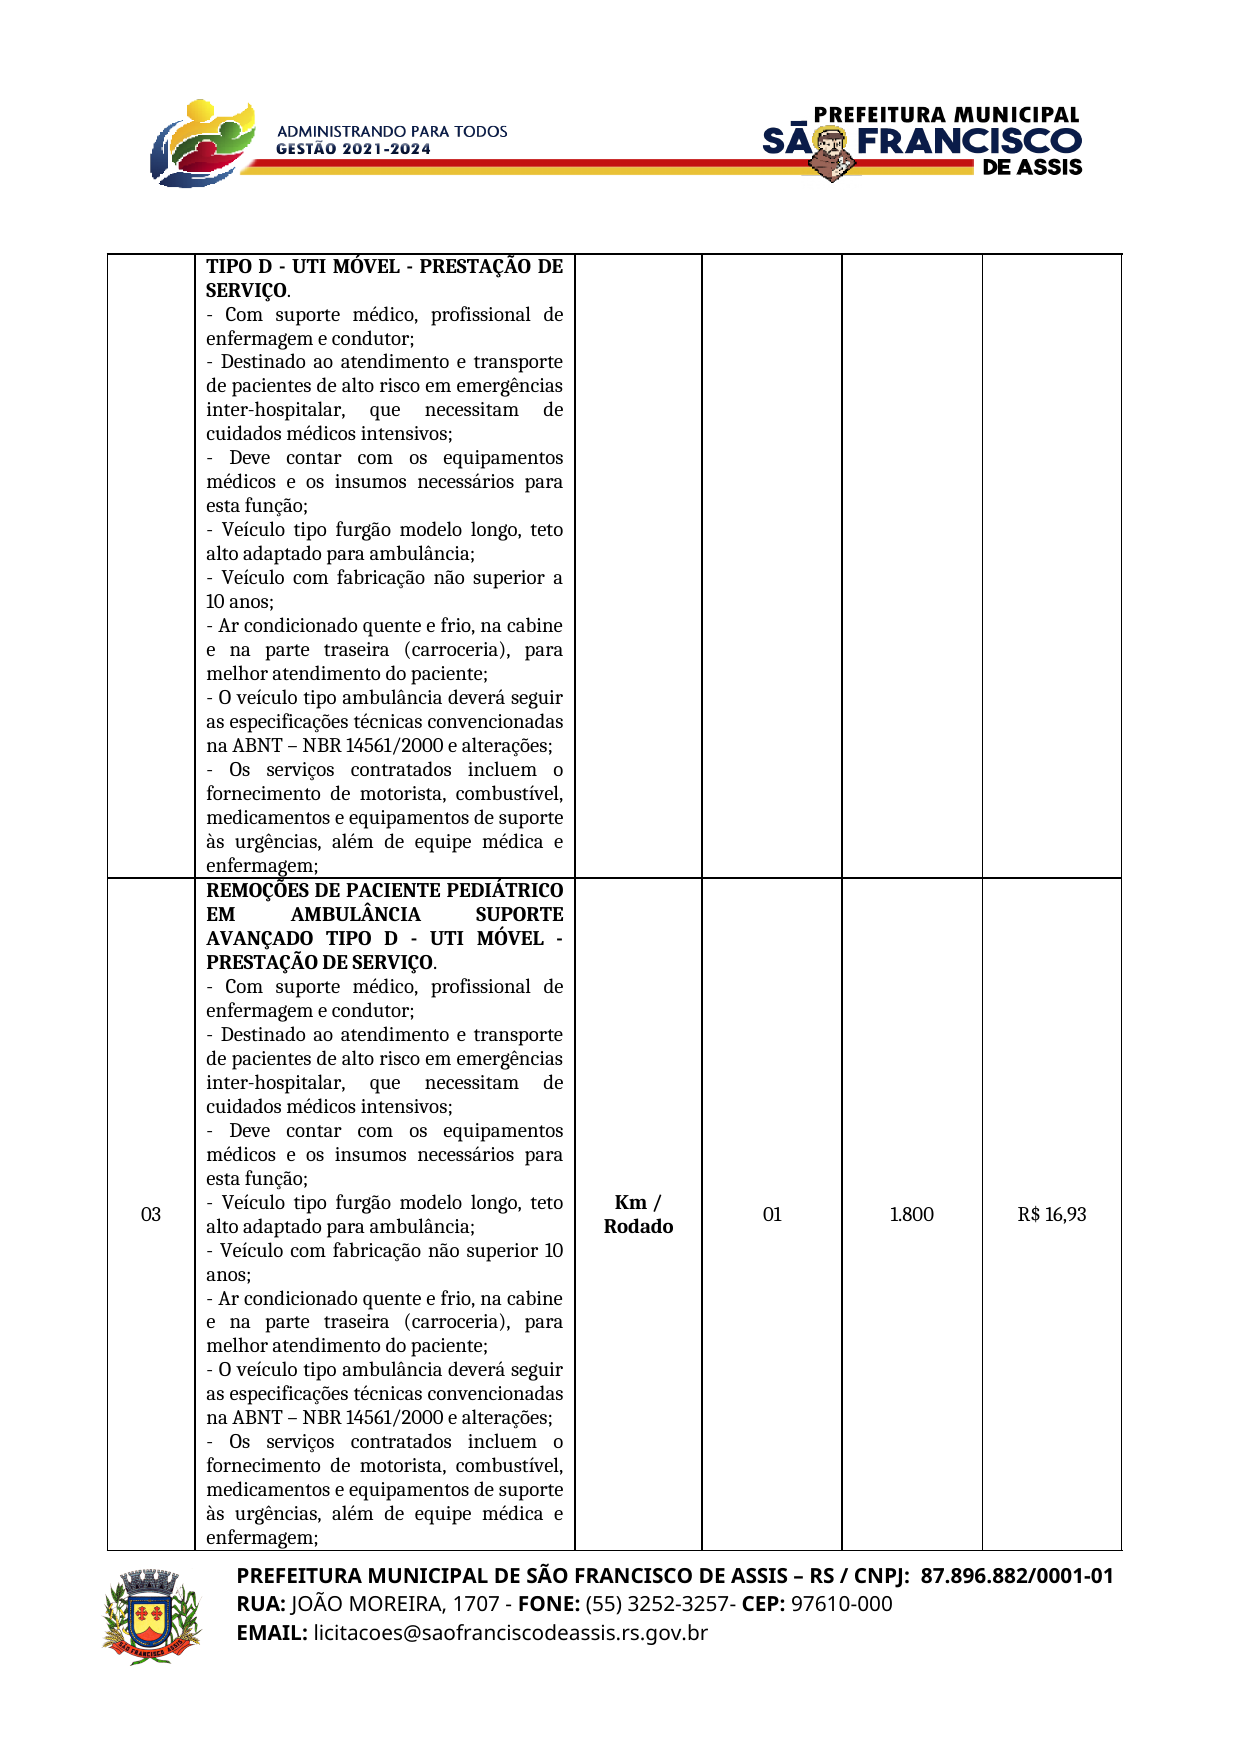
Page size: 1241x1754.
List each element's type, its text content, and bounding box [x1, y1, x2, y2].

table_cell [983, 255, 1121, 877]
table_cell [576, 255, 701, 877]
table_cell REMOÇÕES DE PACIENTE PEDIÁTRICO EM AMBULÂNCIA SUPORTE AVANÇADO TIPO D - UTI MÓVEL - PRESTAÇÃO DE SERVIÇO. - Com suporte médico, profissional de enfermagem e condutor; - Destinado ao atendimento e transporte de pacientes de alto risco em emergências inter-hospitalar, que necessitam de cuidados médicos intensivos; - Deve contar com os equipamentos médicos e os insumos necessários para esta função; - Veículo tipo furgão modelo longo, teto alto adaptado para ambulância; - Veículo com fabricação não superior 10 anos; - Ar condicionado quente e frio, na cabine e na parte traseira (carroceria), para melhor atendimento do paciente; - O veículo tipo ambulância deverá seguir as especificações técnicas convencionadas na ABNT – NBR 14561/2000 e alterações; - Os serviços contratados incluem o fornecimento de motorista, combustível, medicamentos e equipamentos de suporte às urgências, além de equipe médica e enfermagem; [196, 879, 574, 1550]
table_cell [108, 255, 194, 877]
table_cell 1.800 [843, 879, 982, 1550]
table_cell [843, 255, 982, 877]
picture [92, 1567, 211, 1667]
picture [118, 73, 1123, 219]
table_cell TIPO D - UTI MÓVEL - PRESTAÇÃO DE SERVIÇO. - Com suporte médico, profissional de enfermagem e condutor; - Destinado ao atendimento e transporte de pacientes de alto risco em emergências inter-hospitalar, que necessitam de cuidados médicos intensivos; - Deve contar com os equipamentos médicos e os insumos necessários para esta função; - Veículo tipo furgão modelo longo, teto alto adaptado para ambulância; - Veículo com fabricação não superior a 10 anos; - Ar condicionado quente e frio, na cabine e na parte traseira (carroceria), para melhor atendimento do paciente; - O veículo tipo ambulância deverá seguir as especificações técnicas convencionadas na ABNT – NBR 14561/2000 e alterações; - Os serviços contratados incluem o fornecimento de motorista, combustível, medicamentos e equipamentos de suporte às urgências, além de equipe médica e enfermagem; [196, 255, 574, 877]
table_cell Km / Rodado [576, 879, 701, 1550]
table_cell 01 [703, 879, 841, 1550]
table_cell R$ 16,93 [983, 879, 1121, 1550]
table_cell [703, 255, 841, 877]
table_cell 03 [108, 879, 194, 1550]
